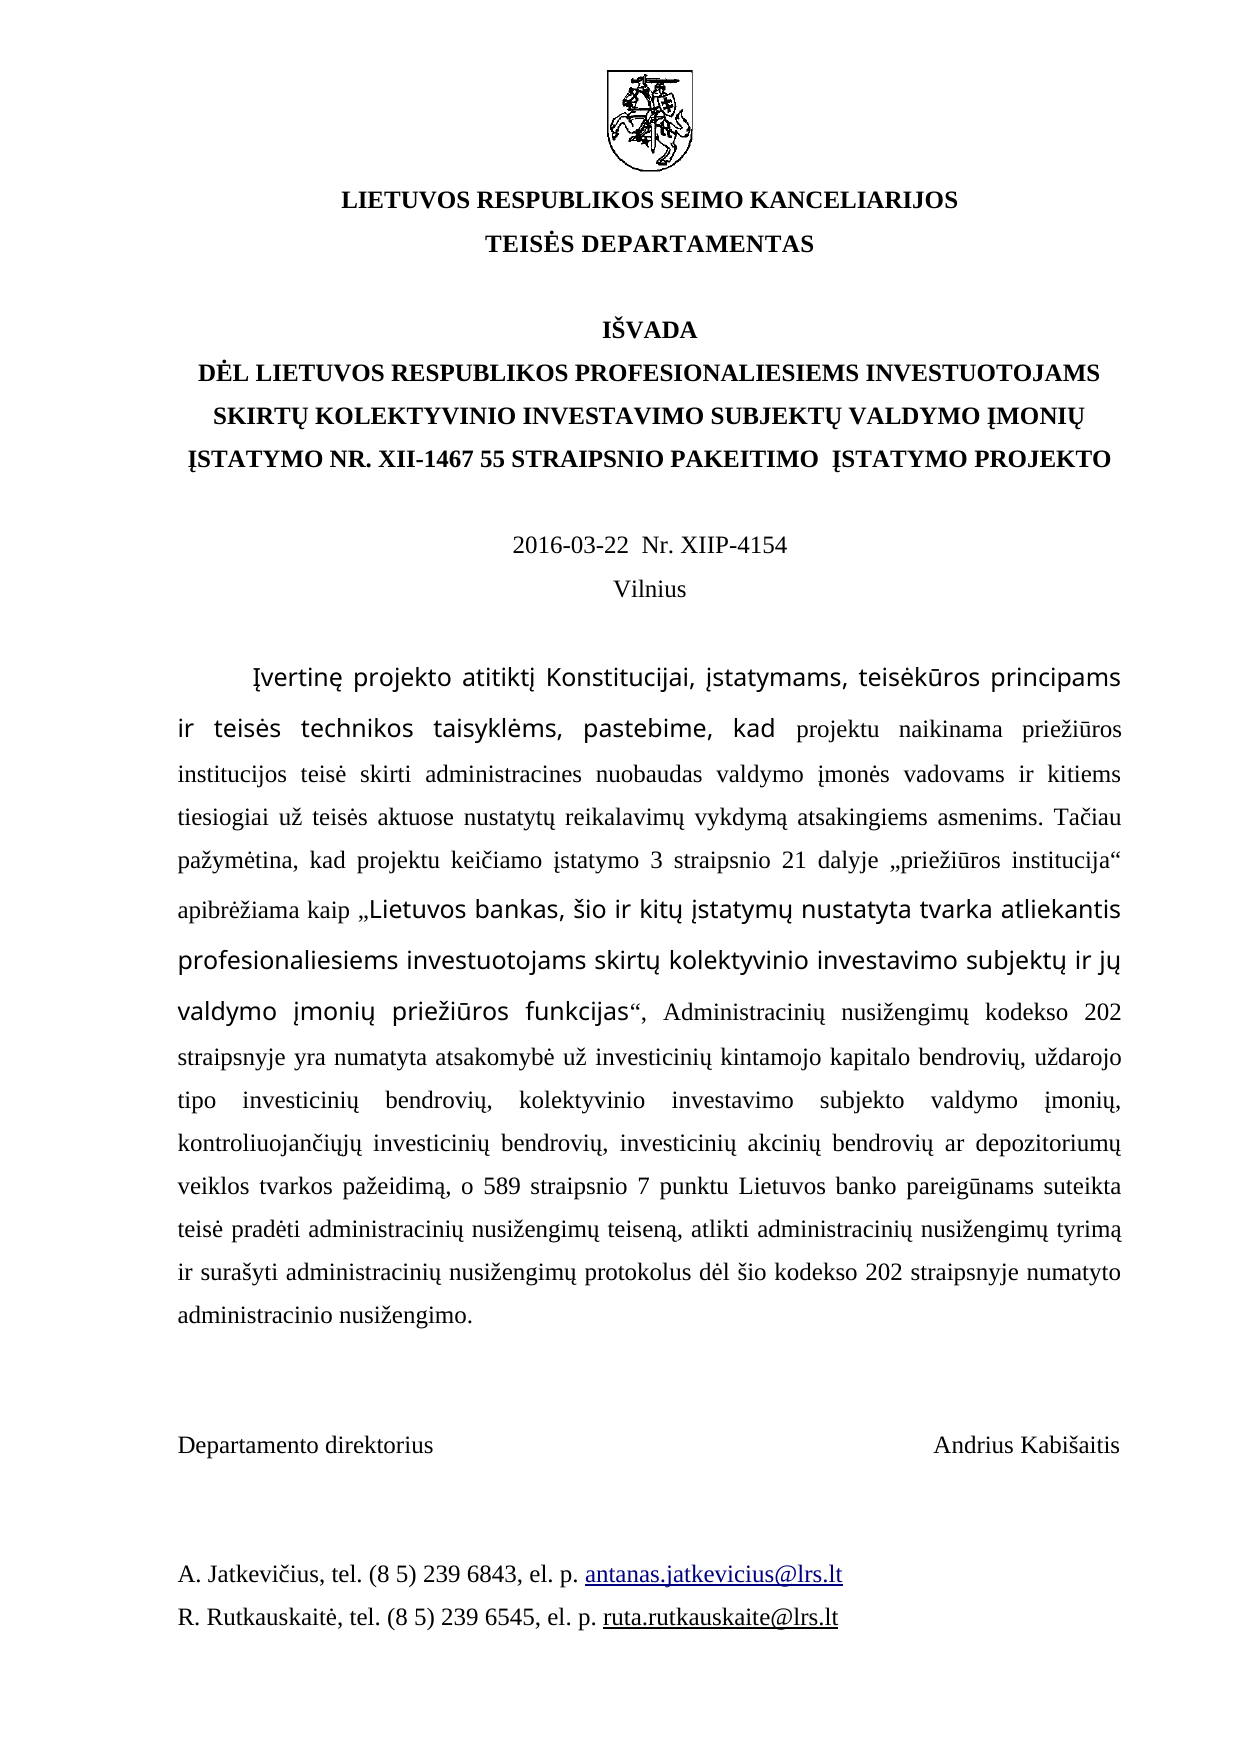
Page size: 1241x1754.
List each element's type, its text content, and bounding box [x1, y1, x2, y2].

text LIETUVOS RESPUBLIKOS SEIMO KANCELIARIJOS [177, 186, 1122, 214]
text Vilnius [177, 574, 1122, 602]
text DĖL LIETUVOS RESPUBLIKOS PROFESIONALIESIEMS INVESTUOTOJAMS SKIRTŲ KOLEKTYVINIO INVESTAVIMO SUBJEKTŲ VALDYMO ĮMONIŲ ĮSTATYMO NR. XII-1467 55 STRAIPSNIO PAKEITIMO ĮSTATYMO PROJEKTO [177, 358, 1122, 473]
text 2016-03-22 Nr. XIIP-4154 [177, 531, 1122, 559]
text Departamento direktorius Andrius Kabišaitis [177, 1430, 1122, 1459]
text A. Jatkevičius, tel. (8 5) 239 6843, el. p. antanas.jatkevicius@lrs.lt [177, 1559, 1122, 1588]
text IŠVADA [177, 315, 1122, 344]
text R. Rutkauskaitė, tel. (8 5) 239 6545, el. p. ruta.rutkauskaite@lrs.lt [177, 1602, 1122, 1631]
text TEISĖS DEPARTAMENTAS [177, 229, 1122, 257]
text Įvertinę projekto atitiktį Konstitucijai, įstatymams, teisėkūros principams ir teisės technikos taisyklėms, pastebime, kad projektu naikinama priežiūros institucijos teisė skirti administracines nuobaudas valdymo įmonės vadovams ir kitiems tiesiogiai už teisės aktuose nustatytų reikalavimų vykdymą atsakingiems asmenims. Tačiau pažymėtina, kad projektu keičiamo įstatymo 3 straipsnio 21 dalyje „priežiūros institucija“ apibrėžiama kaip „Lietuvos bankas, šio ir kitų įstatymų nustatyta tvarka atliekantis profesionaliesiems investuotojams skirtų kolektyvinio investavimo subjektų ir jų valdymo įmonių priežiūros funkcijas“, Administracinių nusižengimų kodekso 202 straipsnyje yra numatyta atsakomybė už investicinių kintamojo kapitalo bendrovių, uždarojo tipo investicinių bendrovių, kolektyvinio investavimo subjekto valdymo įmonių, kontroliuojančiųjų investicinių bendrovių, investicinių akcinių bendrovių ar depozitoriumų veiklos tvarkos pažeidimą, o 589 straipsnio 7 punktu Lietuvos banko pareigūnams suteikta teisė pradėti administracinių nusižengimų teiseną, atlikti administracinių nusižengimų tyrimą ir surašyti administracinių nusižengimų protokolus dėl šio kodekso 202 straipsnyje numatyto administracinio nusižengimo. [177, 660, 1122, 1329]
